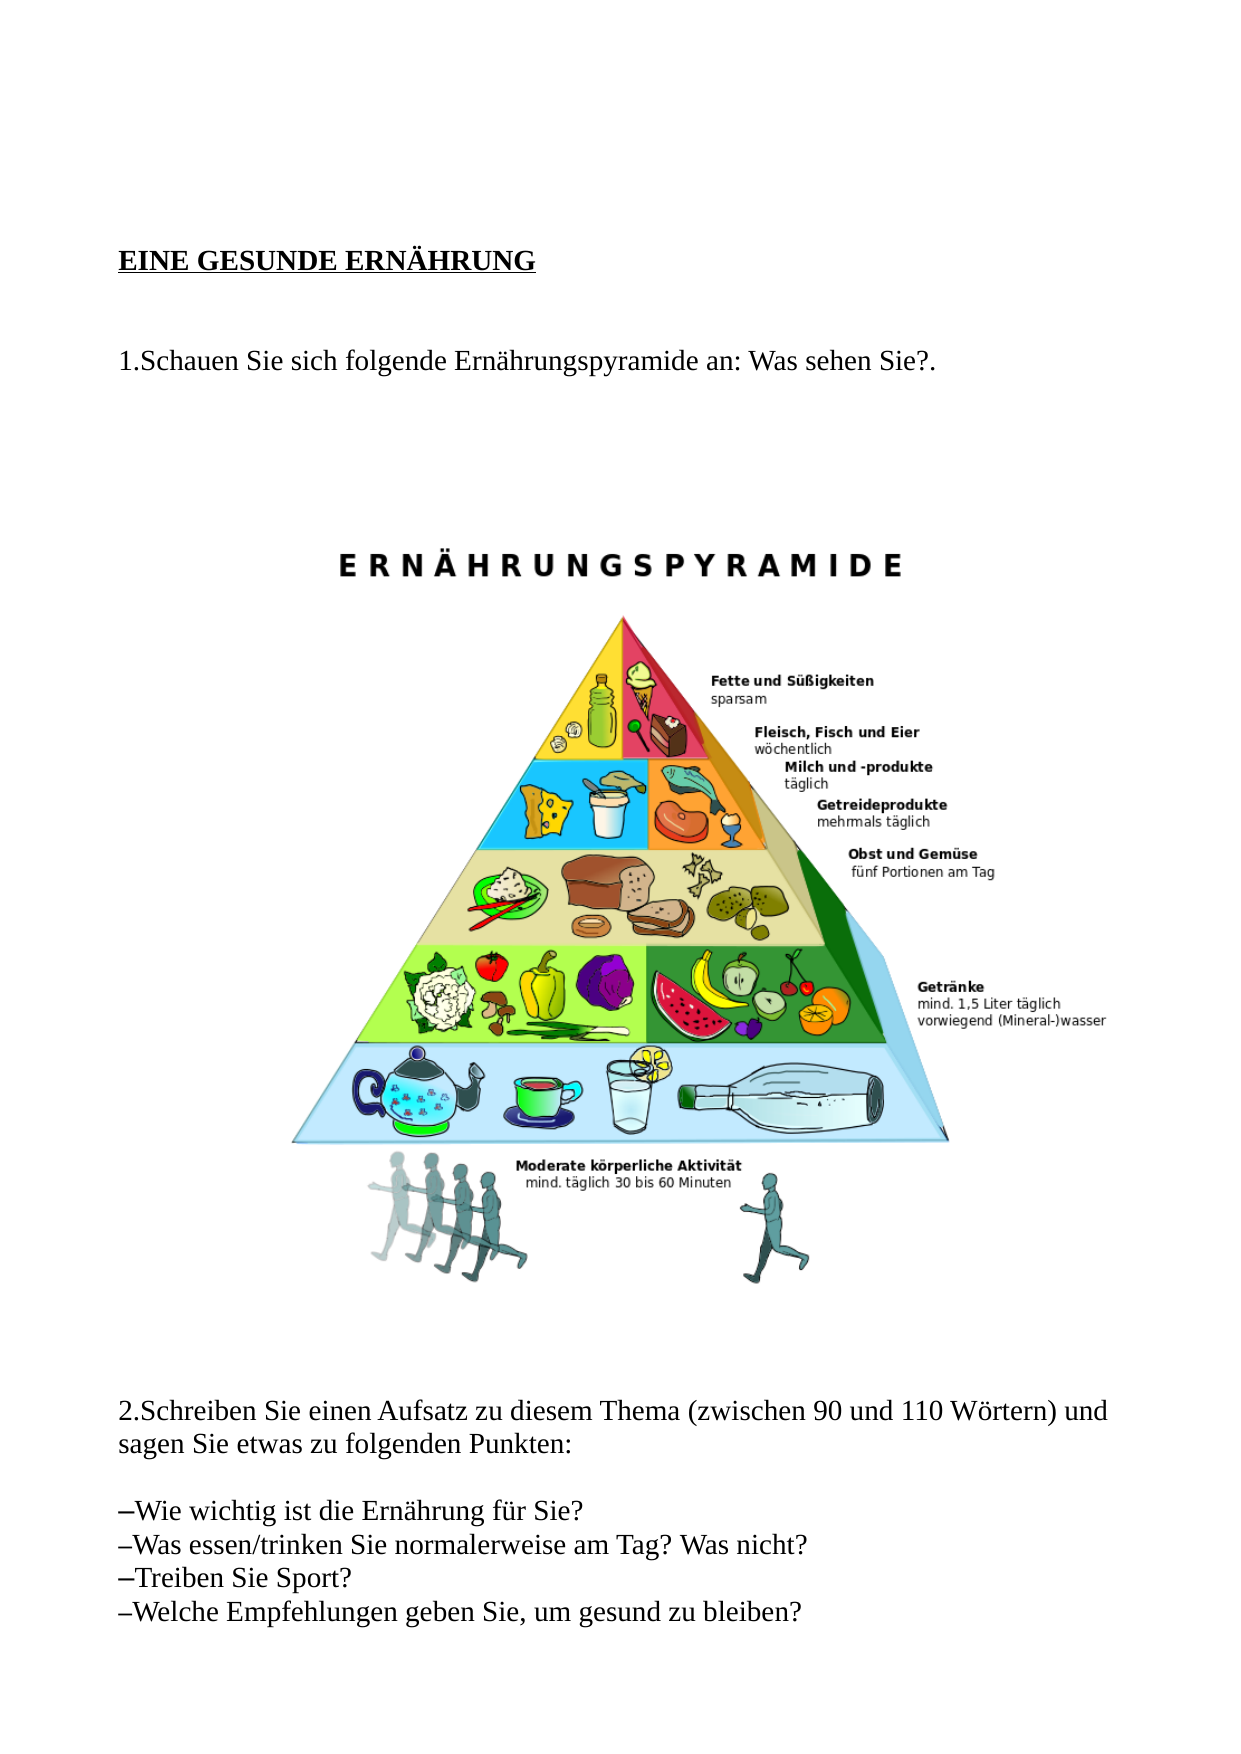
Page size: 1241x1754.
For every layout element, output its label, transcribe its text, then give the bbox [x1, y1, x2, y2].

list Was essen/trinken Sie normalerweise am Tag? Was nicht? [118, 1527, 1122, 1560]
list Schauen Sie sich folgende Ernährungspyramide an: Was sehen Sie?. [118, 343, 1122, 377]
list Treiben Sie Sport? [118, 1560, 1122, 1594]
list Wie wichtig ist die Ernährung für Sie? [118, 1493, 1122, 1527]
list Schreiben Sie einen Aufsatz zu diesem Thema (zwischen 90 und 110 Wörtern) und sagen Sie etwas zu folgenden Punkten: [118, 1393, 1122, 1460]
text EINE GESUNDE ERNÄHRUNG [118, 243, 1122, 276]
list Welche Empfehlungen geben Sie, um gesund zu bleiben? [118, 1594, 1122, 1628]
